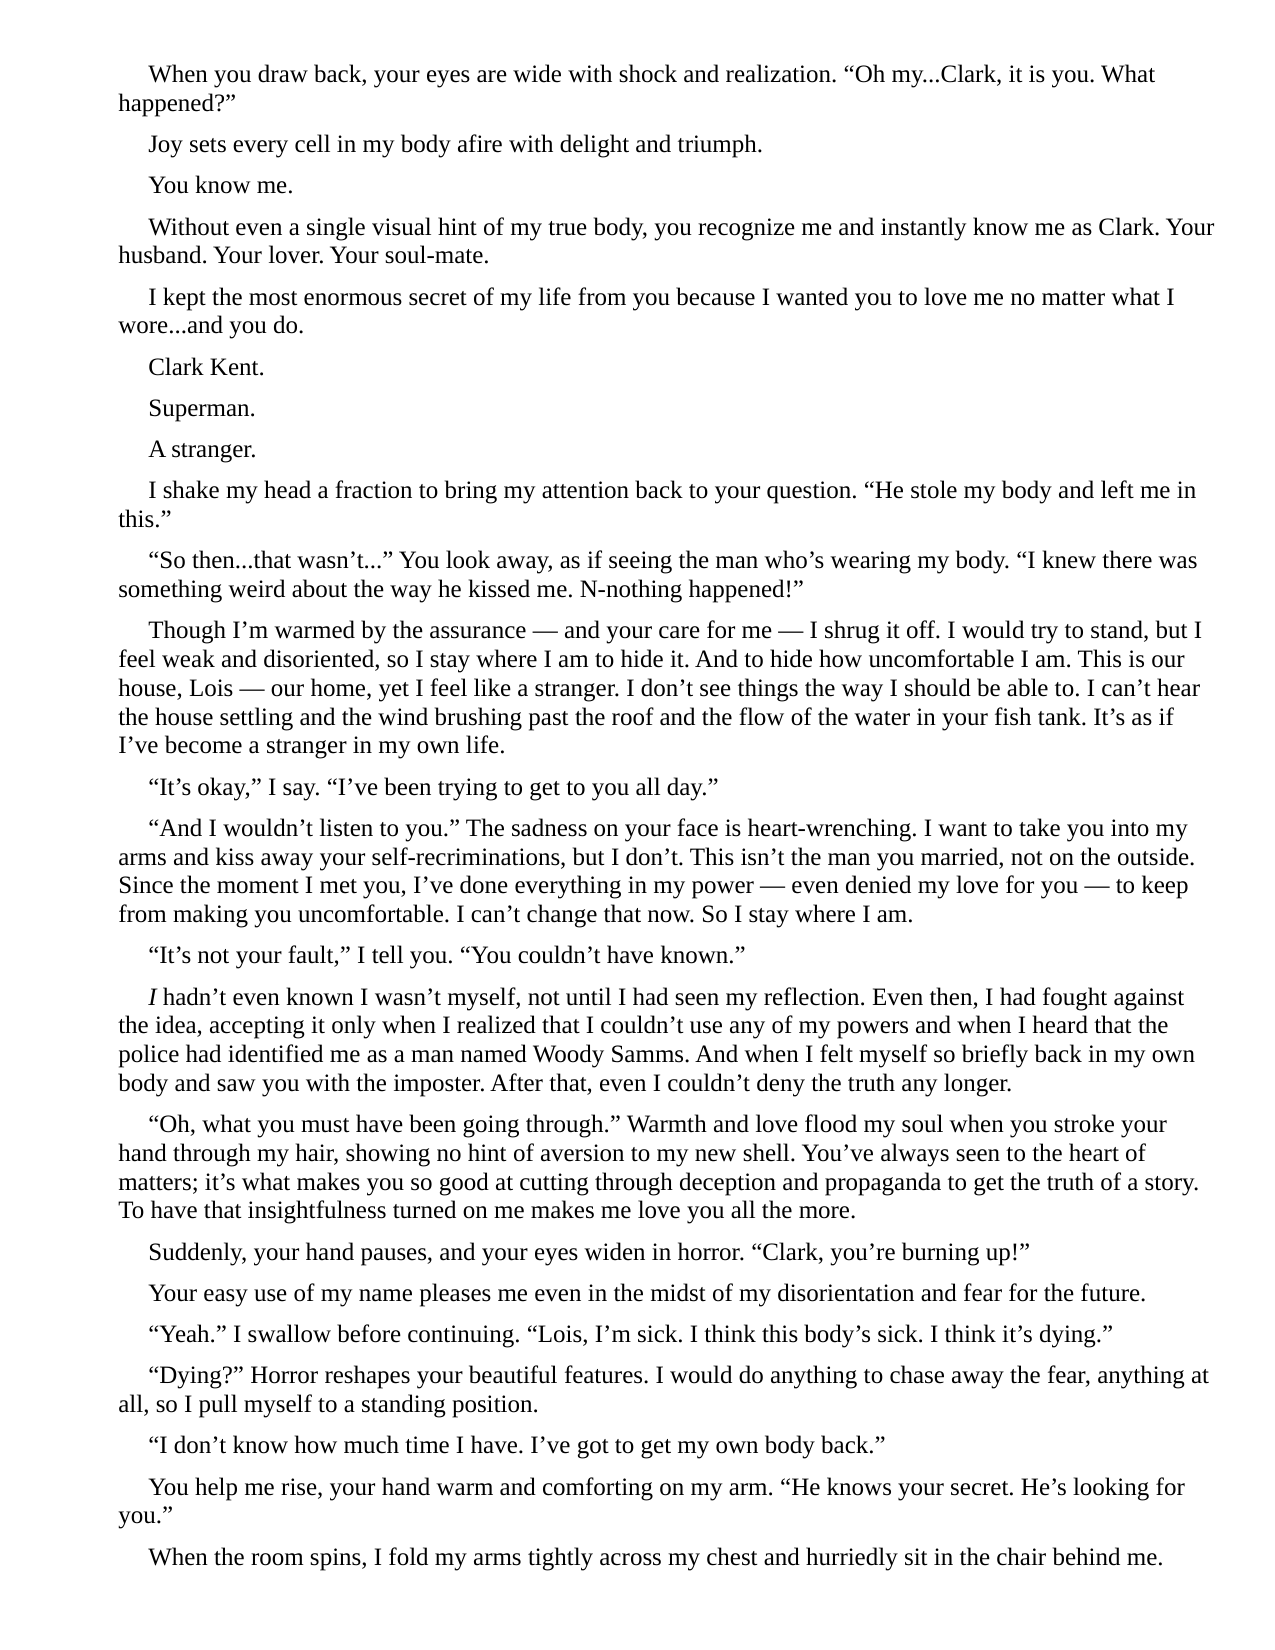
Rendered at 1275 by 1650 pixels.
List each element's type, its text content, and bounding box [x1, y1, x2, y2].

text You know me. [118, 170, 1216, 199]
text You help me rise, your hand warm and comforting on my arm. “He knows your secret. He’s looking for you.” [118, 1472, 1216, 1529]
text Though I’m warmed by the assurance — and your care for me — I shrug it off. I would try to stand, but I feel weak and disoriented, so I stay where I am to hide it. And to hide how uncomfortable I am. This is our house, Lois — our home, yet I feel like a stranger. I don’t see things the way I should be able to. I can’t hear the house settling and the wind brushing past the roof and the flow of the water in your fish tank. It’s as if I’ve become a stranger in my own life. [118, 615, 1216, 759]
text Joy sets every cell in my body afire with delight and triumph. [118, 129, 1216, 158]
text Clark Kent. [118, 352, 1216, 380]
text “Yeah.” I swallow before continuing. “Lois, I’m sick. I think this body’s sick. I think it’s dying.” [118, 1319, 1216, 1348]
text I hadn’t even known I wasn’t myself, not until I had seen my reflection. Even then, I had fought against the idea, accepting it only when I realized that I couldn’t use any of my powers and when I heard that the police had identified me as a man named Woody Samms. And when I felt myself so briefly back in my own body and saw you with the imposter. After that, even I couldn’t deny the truth any longer. [118, 982, 1216, 1097]
text “So then...that wasn’t...” You look away, as if seeing the man who’s wearing my body. “I knew there was something weird about the way he kissed me. N-nothing happened!” [118, 545, 1216, 603]
text I shake my head a fraction to bring my attention back to your question. “He stole my body and left me in this.” [118, 475, 1216, 533]
text A stranger. [118, 434, 1216, 463]
text Superman. [118, 393, 1216, 422]
text When the room spins, I fold my arms tightly across my chest and hurriedly sit in the chair behind me. [118, 1542, 1216, 1570]
text “And I wouldn’t listen to you.” The sadness on your face is heart-wrenching. I want to take you into my arms and kiss away your self-recriminations, but I don’t. This isn’t the man you married, not on the outside. Since the moment I met you, I’ve done everything in my power — even denied my love for you — to keep from making you uncomfortable. I can’t change that now. So I stay where I am. [118, 813, 1216, 928]
text “It’s not your fault,” I tell you. “You couldn’t have known.” [118, 940, 1216, 969]
text When you draw back, your eyes are wide with shock and realization. “Oh my...Clark, it is you. What happened?” [118, 59, 1216, 117]
text Suddenly, your hand pauses, and your eyes widen in horror. “Clark, you’re burning up!” [118, 1237, 1216, 1265]
text Without even a single visual hint of my true body, you recognize me and instantly know me as Clark. Your husband. Your lover. Your soul-mate. [118, 212, 1216, 269]
text “I don’t know how much time I have. I’ve got to get my own body back.” [118, 1430, 1216, 1459]
text Your easy use of my name pleases me even in the midst of my disorientation and fear for the future. [118, 1278, 1216, 1307]
text “It’s okay,” I say. “I’ve been trying to get to you all day.” [118, 772, 1216, 800]
text I kept the most enormous secret of my life from you because I wanted you to love me no matter what I wore...and you do. [118, 282, 1216, 339]
text “Dying?” Horror reshapes your beautiful features. I would do anything to chase away the fear, anything at all, so I pull myself to a standing position. [118, 1360, 1216, 1418]
text “Oh, what you must have been going through.” Warmth and love flood my soul when you stroke your hand through my hair, showing no hint of aversion to my new shell. You’ve always seen to the heart of matters; it’s what makes you so good at cutting through deception and propaganda to get the truth of a story. To have that insightfulness turned on me makes me love you all the more. [118, 1109, 1216, 1224]
